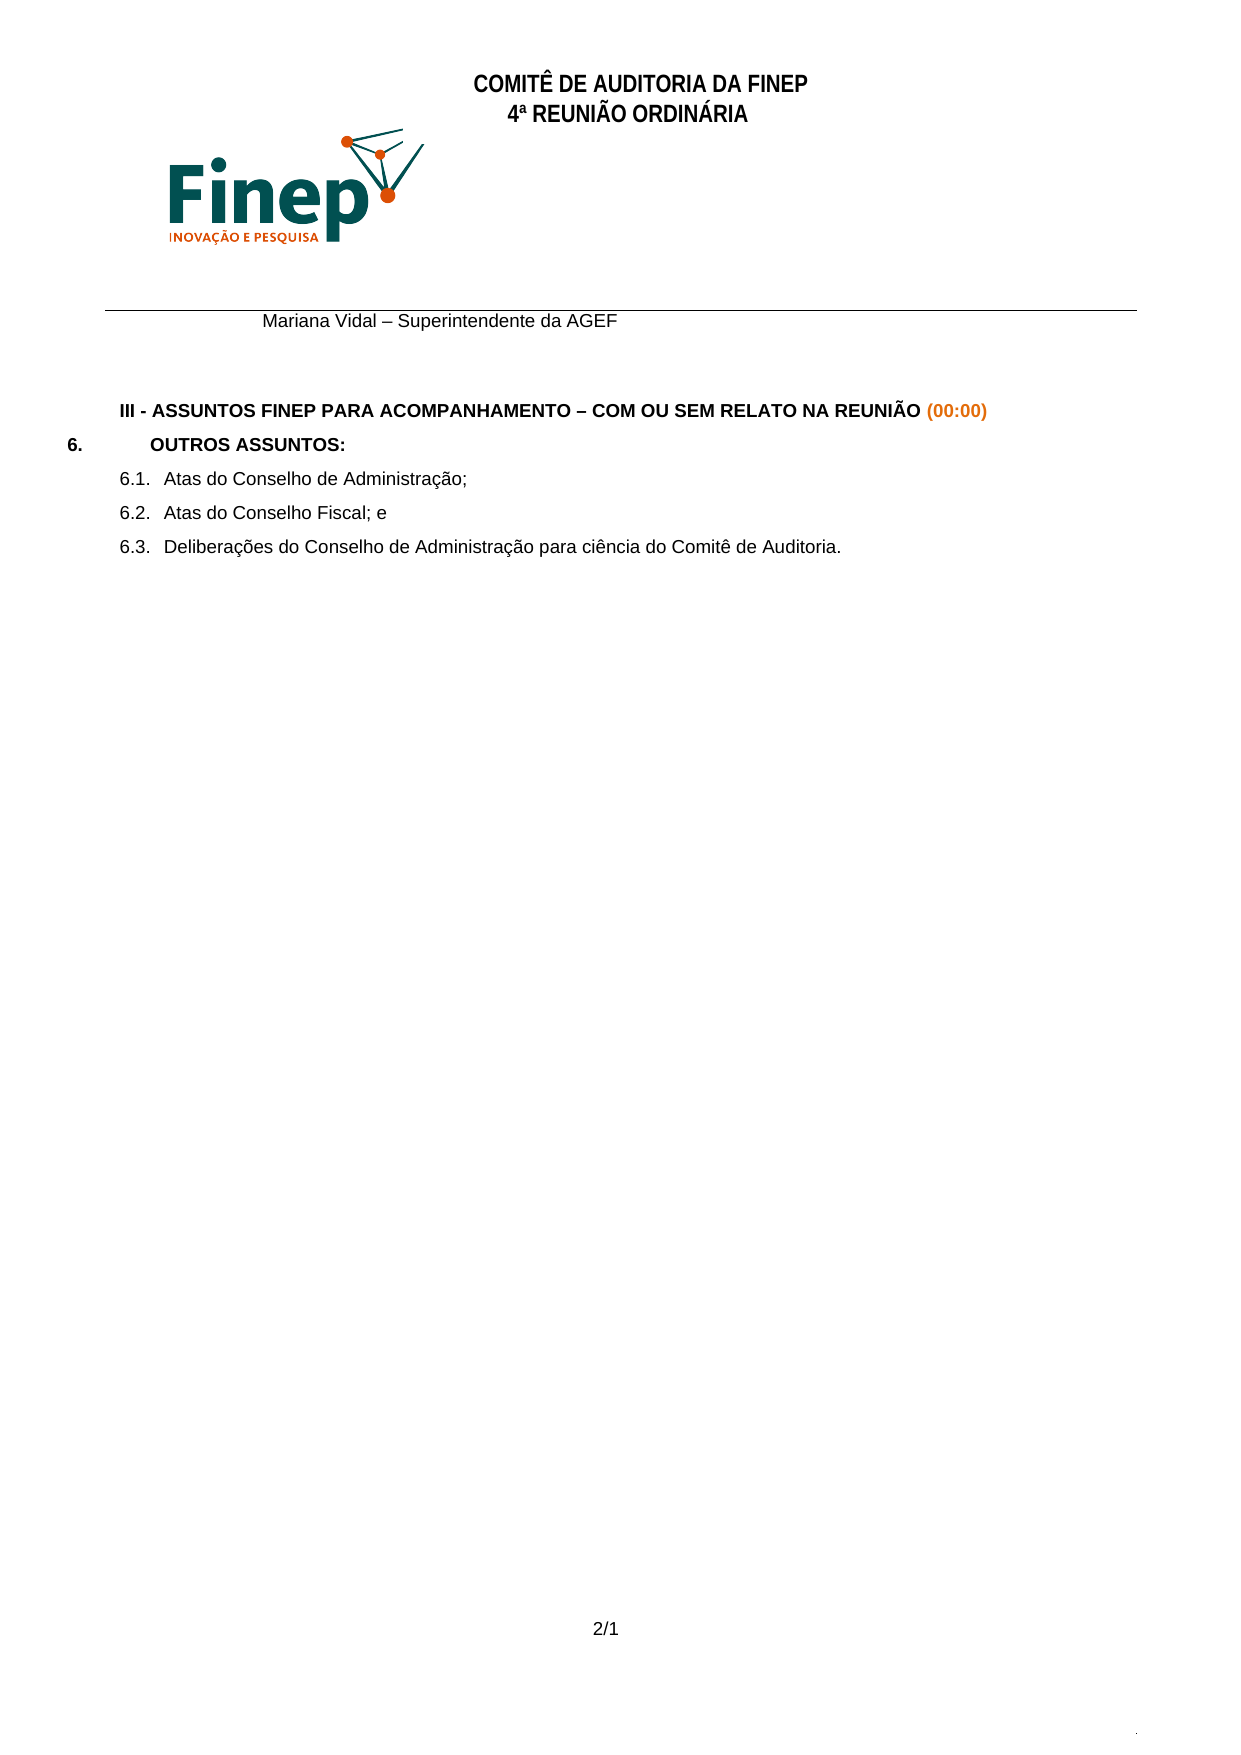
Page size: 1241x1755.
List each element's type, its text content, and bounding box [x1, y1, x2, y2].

text III - ASSUNTOS FINEP PARA ACOMPANHAMENTO – COM OU SEM RELATO NA REUNIÃO (00:00) [119, 400, 1123, 422]
list Atas do Conselho Fiscal; e [119, 502, 1123, 524]
text Mariana Vidal – Superintendente da AGEF [119, 310, 1123, 332]
list OUTROS ASSUNTOS: [67, 434, 1123, 456]
list Deliberações do Conselho de Administração para ciência do Comitê de Auditoria. [119, 536, 1123, 558]
list Atas do Conselho de Administração; [119, 468, 1123, 490]
